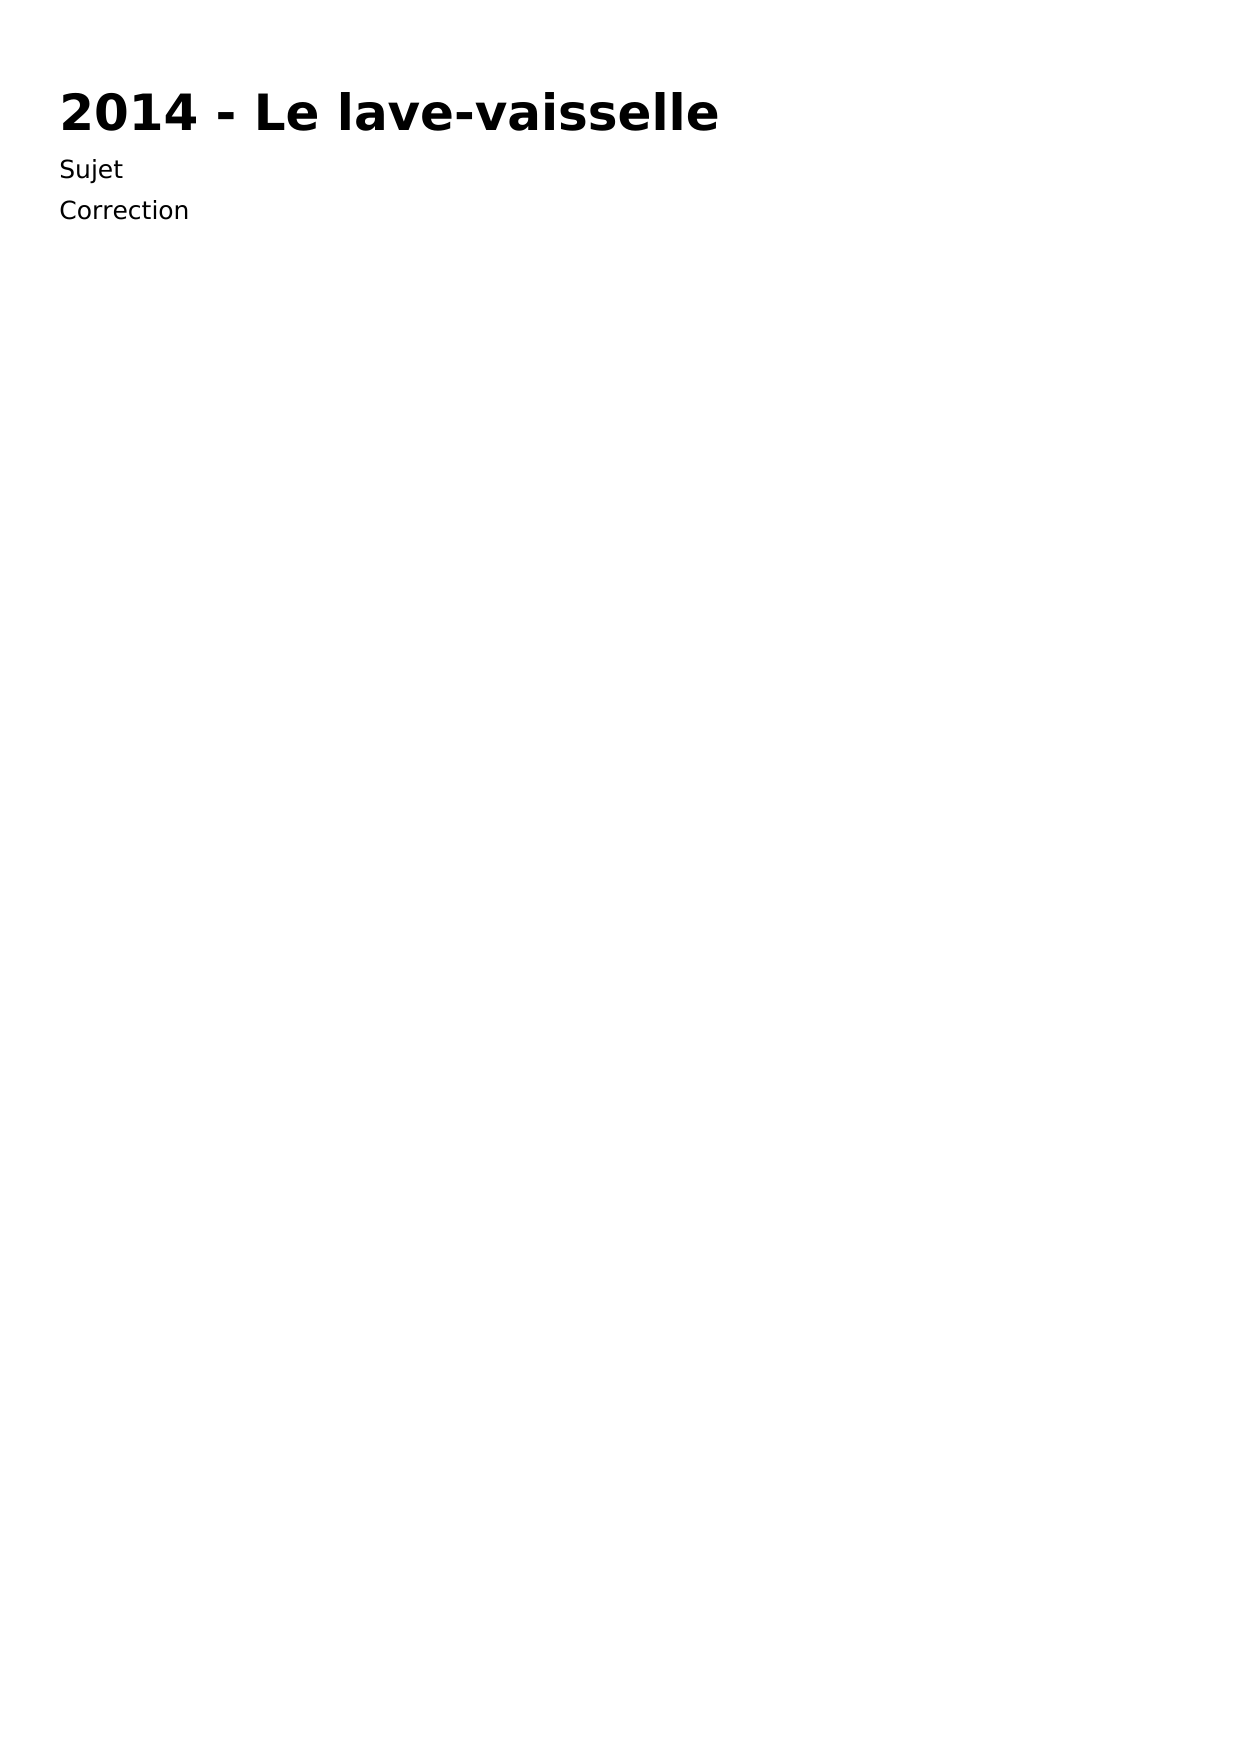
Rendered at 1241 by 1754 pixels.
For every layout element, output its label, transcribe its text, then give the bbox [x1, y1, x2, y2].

text Correction [59, 196, 1181, 226]
text Sujet [59, 155, 1181, 184]
subtitle 2014 - Le lave-vaisselle [59, 84, 1181, 142]
